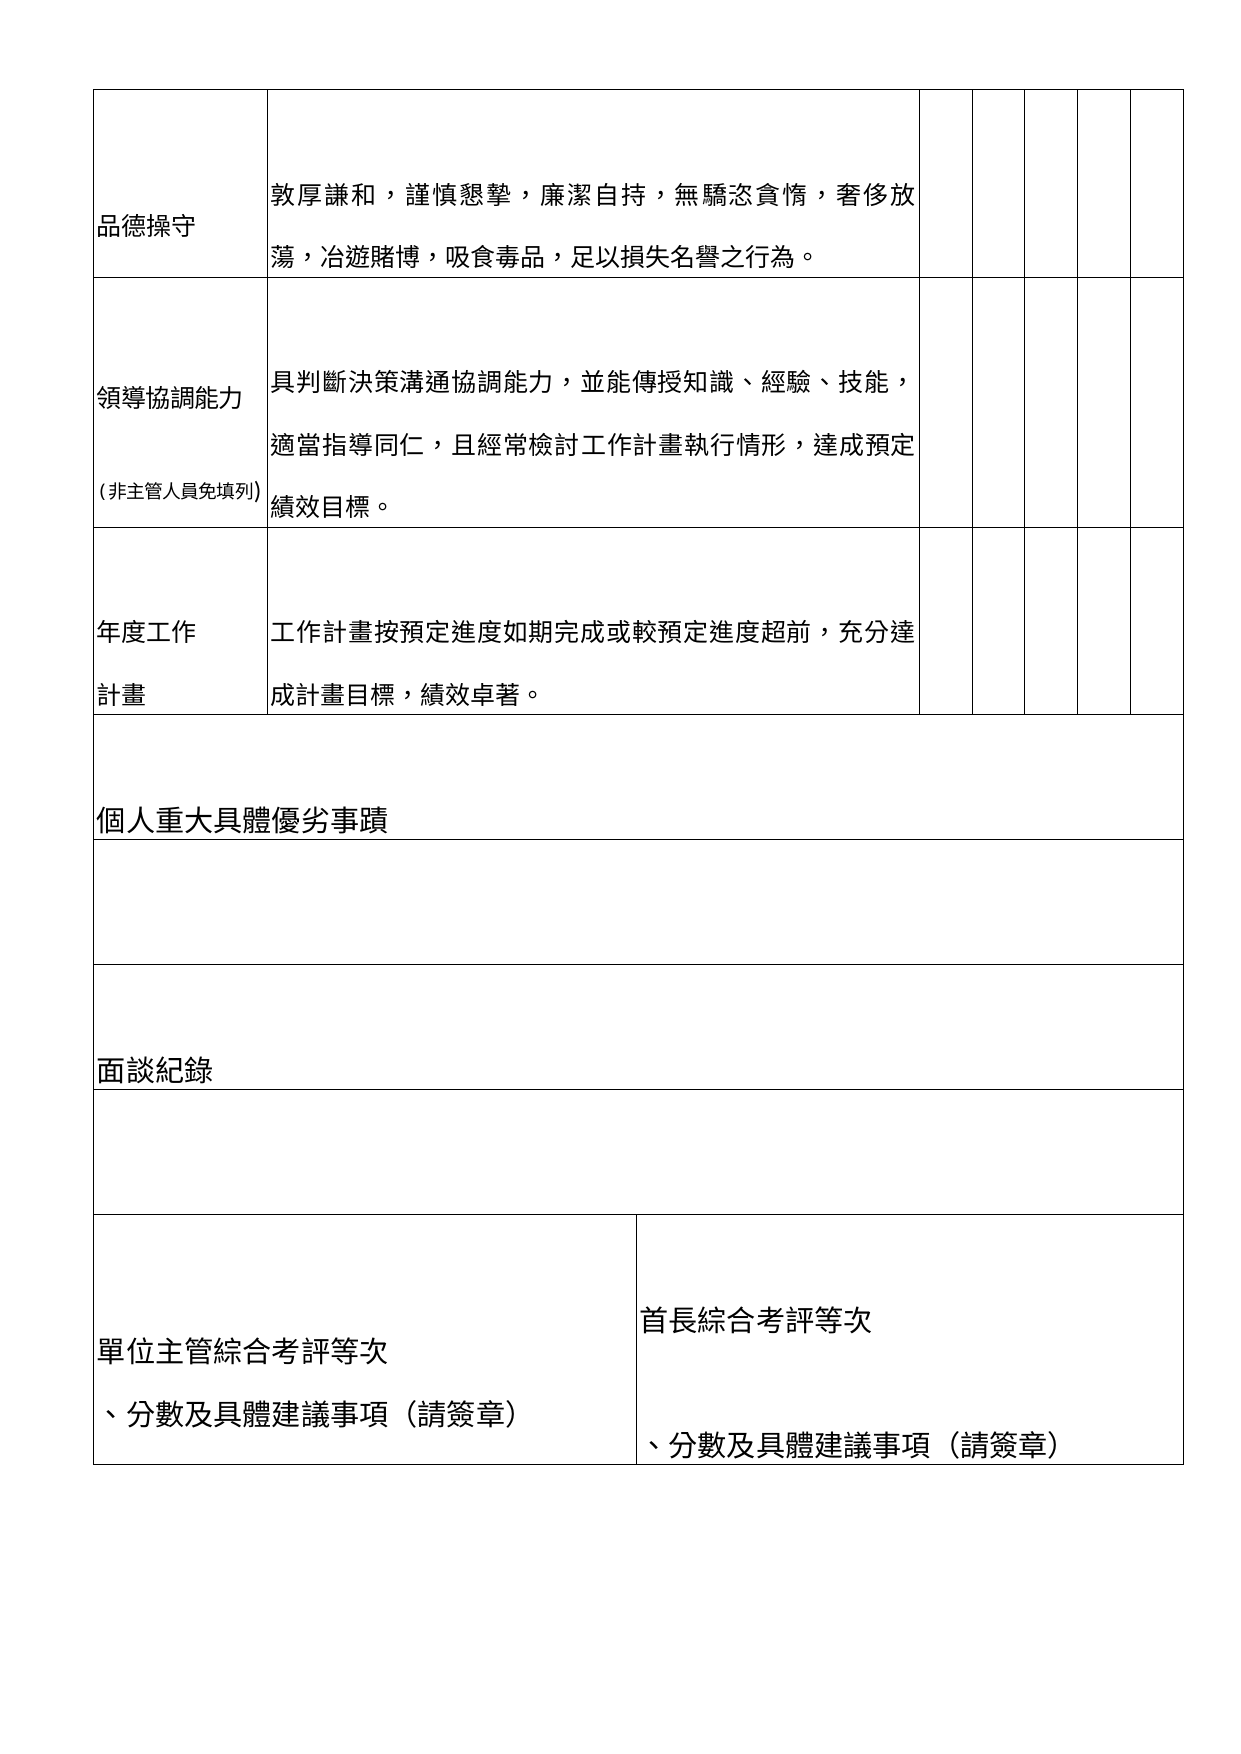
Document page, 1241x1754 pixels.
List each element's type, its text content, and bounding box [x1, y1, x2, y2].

table_cell [920, 90, 972, 277]
table_cell 年度工作 計畫 [94, 528, 267, 714]
table_cell [973, 90, 1024, 277]
table_cell [1078, 528, 1130, 714]
table_cell 工作計畫按預定進度如期完成或較預定進度超前，充分達成計畫目標，績效卓著。 [268, 528, 919, 714]
table_cell [1131, 278, 1183, 527]
table_cell 首長綜合考評等次 、分數及具體建議事項（請簽章） [637, 1215, 1183, 1464]
table_cell [1025, 278, 1077, 527]
table_cell 面談紀錄 [94, 965, 1183, 1089]
table_cell [1131, 528, 1183, 714]
table_cell [1025, 90, 1077, 277]
table_cell [94, 1090, 1183, 1214]
table_cell 敦厚謙和，謹慎懇摯，廉潔自持，無驕恣貪惰，奢侈放蕩，冶遊賭博，吸食毒品，足以損失名譽之行為。 [268, 90, 919, 277]
table_cell [94, 840, 1183, 964]
table_cell 個人重大具體優劣事蹟 [94, 715, 1183, 839]
table_cell [973, 528, 1024, 714]
table_cell [1025, 528, 1077, 714]
table_cell [1078, 90, 1130, 277]
table_cell 單位主管綜合考評等次 、分數及具體建議事項（請簽章） [94, 1215, 636, 1464]
table_cell 品德操守 [94, 90, 267, 277]
table_cell [920, 278, 972, 527]
table_cell 具判斷決策溝通協調能力，並能傳授知識、經驗、技能，適當指導同仁，且經常檢討工作計畫執行情形，達成預定績效目標。 [268, 278, 919, 527]
table_cell [1078, 278, 1130, 527]
table_cell 領導協調能力 (非主管人員免填列) [94, 278, 267, 527]
table_cell [1131, 90, 1183, 277]
table_cell [973, 278, 1024, 527]
table_cell [920, 528, 972, 714]
